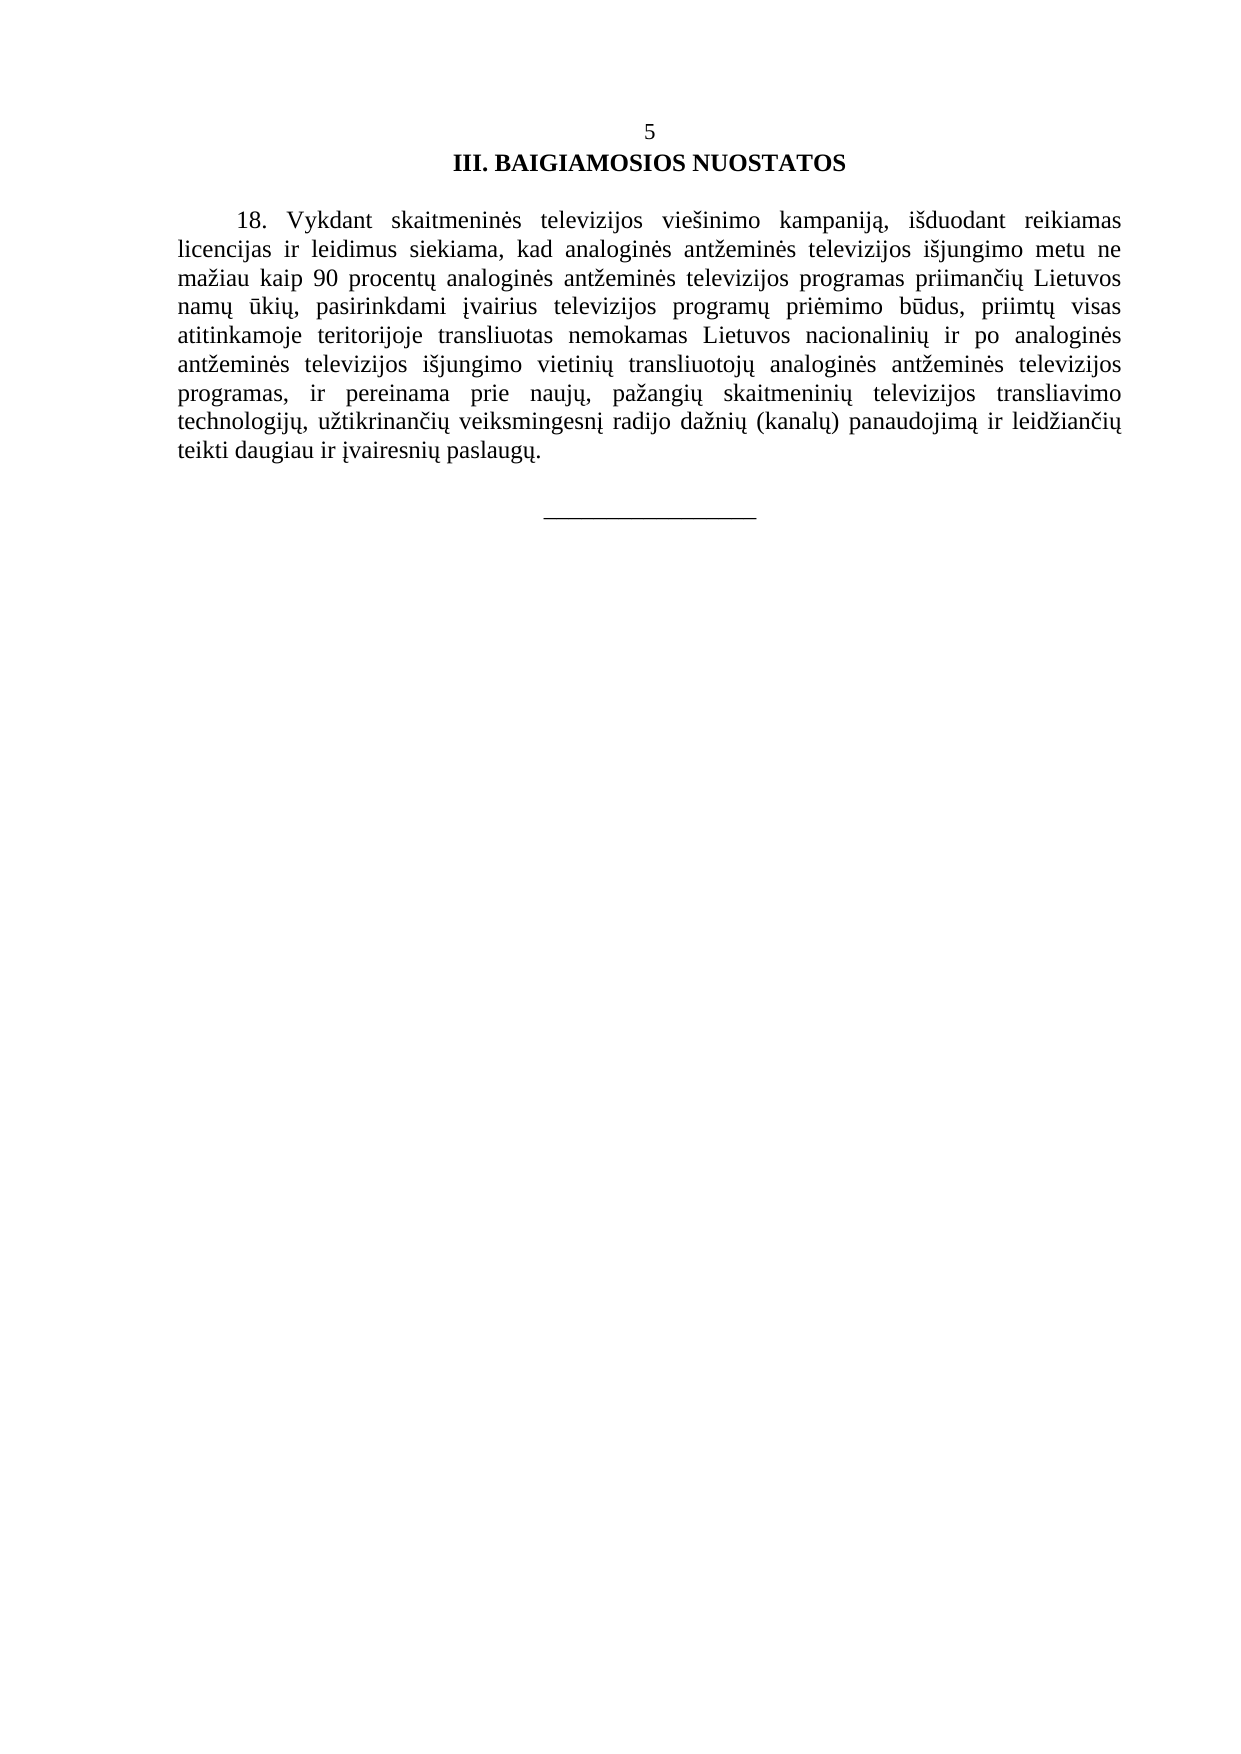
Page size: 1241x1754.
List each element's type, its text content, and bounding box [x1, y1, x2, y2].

text 18. Vykdant skaitmeninės televizijos viešinimo kampaniją, išduodant reikiamas licencijas ir leidimus siekiama, kad analoginės antžeminės televizijos išjungimo metu ne mažiau kaip 90 procentų analoginės antžeminės televizijos programas priimančių Lietuvos namų ūkių, pasirinkdami įvairius televizijos programų priėmimo būdus, priimtų visas atitinkamoje teritorijoje transliuotas nemokamas Lietuvos nacionalinių ir po analoginės antžeminės televizijos išjungimo vietinių transliuotojų analoginės antžeminės televizijos programas, ir pereinama prie naujų, pažangių skaitmeninių televizijos transliavimo technologijų, užtikrinančių veiksmingesnį radijo dažnių (kanalų) panaudojimą ir leidžiančių teikti daugiau ir įvairesnių paslaugų. [177, 205, 1122, 464]
text III. BAIGIAMOSIOS NUOSTATOS [177, 148, 1122, 176]
text _________________ [177, 493, 1122, 521]
